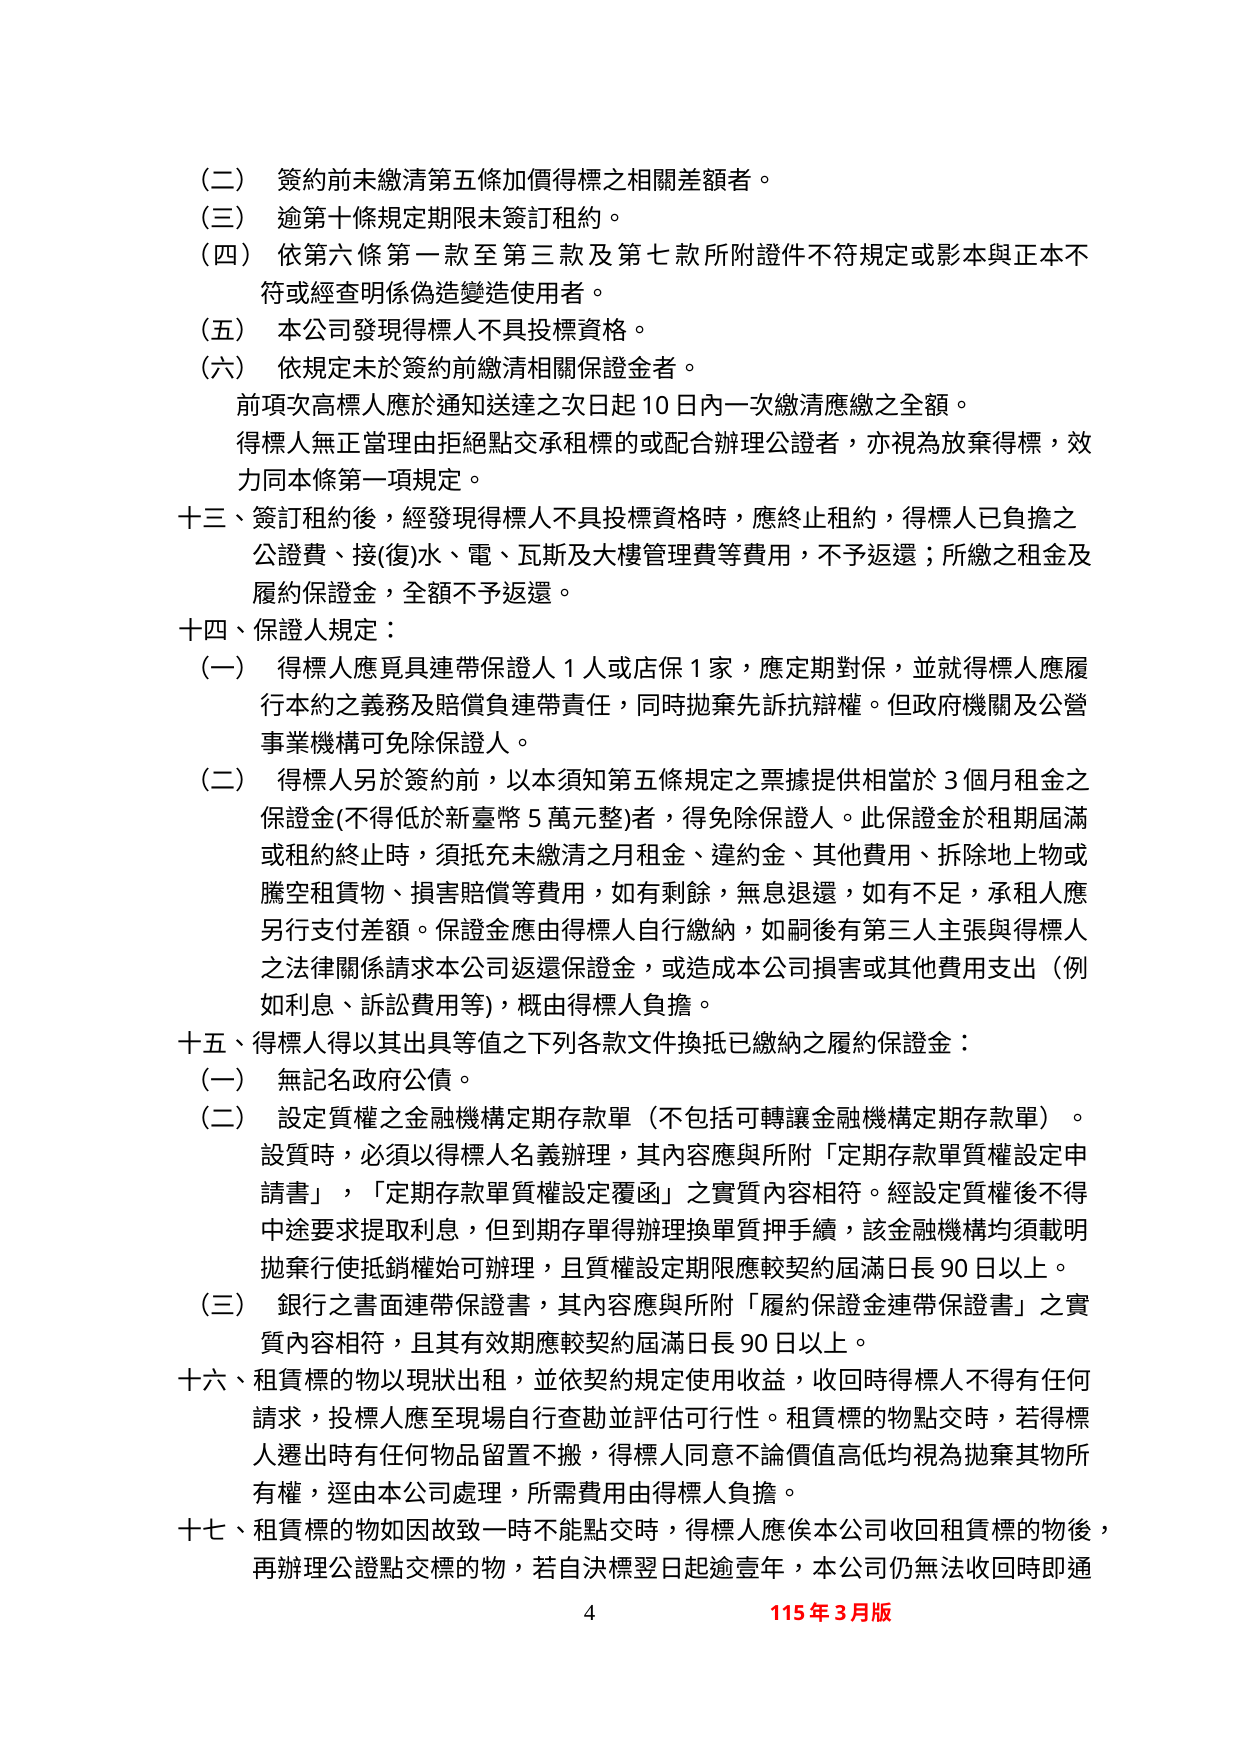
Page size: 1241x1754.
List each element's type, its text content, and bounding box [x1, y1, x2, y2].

text 十三、簽訂租約後，經發現得標人不具投標資格時，應終止租約，得標人已負擔之公證費、接(復)水、電、瓦斯及大樓管理費等費用，不予返還；所繳之租金及履約保證金，全額不予返還。 [177, 497, 1092, 609]
list 逾第十條規定期限未簽訂租約。 [185, 197, 1090, 234]
text 十五、得標人得以其出具等值之下列各款文件換抵已繳納之履約保證金： [177, 1022, 1092, 1059]
list 銀行之書面連帶保證書，其內容應與所附「履約保證金連帶保證書」之實質內容相符，且其有效期應較契約屆滿日長90日以上。 [185, 1284, 1090, 1359]
list 依規定未於簽約前繳清相關保證金者。 [185, 347, 1090, 384]
list 得標人應覓具連帶保證人1人或店保1家，應定期對保，並就得標人應履行本約之義務及賠償負連帶責任，同時拋棄先訴抗辯權。但政府機關及公營事業機構可免除保證人。 [185, 647, 1090, 759]
text 得標人無正當理由拒絕點交承租標的或配合辦理公證者，亦視為放棄得標，效力同本條第一項規定。 [236, 422, 1092, 497]
list 設定質權之金融機構定期存款單（不包括可轉讓金融機構定期存款單）。設質時，必須以得標人名義辦理，其內容應與所附「定期存款單質權設定申請書」，「定期存款單質權設定覆函」之實質內容相符。經設定質權後不得中途要求提取利息，但到期存單得辦理換單質押手續，該金融機構均須載明拋棄行使抵銷權始可辦理，且質權設定期限應較契約屆滿日長90日以上。 [185, 1097, 1090, 1284]
list 本公司發現得標人不具投標資格。 [185, 309, 1090, 347]
text 十四、保證人規定： [179, 609, 1092, 647]
text 十七、租賃標的物如因故致一時不能點交時，得標人應俟本公司收回租賃標的物後，再辦理公證點交標的物，若自決標翌日起逾壹年，本公司仍無法收回時即通知得標人取消得標權，並無息退還押標金，但自決標翌日起已逾2個月仍未收回標的物時，得標人得向本公司主張放棄得標權無息領回押標金，不得有其他請求。 [177, 1509, 1092, 1584]
text 前項次高標人應於通知送達之次日起10日內一次繳清應繳之全額。 [236, 384, 1092, 422]
list 依第六條第一款至第三款及第七款所附證件不符規定或影本與正本不符或經查明係偽造變造使用者。 [185, 234, 1090, 309]
text 十六、租賃標的物以現狀出租，並依契約規定使用收益，收回時得標人不得有任何請求，投標人應至現場自行查勘並評估可行性。租賃標的物點交時，若得標人遷出時有任何物品留置不搬，得標人同意不論價值高低均視為拋棄其物所有權，逕由本公司處理，所需費用由得標人負擔。 [177, 1359, 1092, 1509]
list 得標人另於簽約前，以本須知第五條規定之票據提供相當於3個月租金之保證金(不得低於新臺幣5萬元整)者，得免除保證人。此保證金於租期屆滿或租約終止時，須抵充未繳清之月租金、違約金、其他費用、拆除地上物或騰空租賃物、損害賠償等費用，如有剩餘，無息退還，如有不足，承租人應另行支付差額。保證金應由得標人自行繳納，如嗣後有第三人主張與得標人之法律關係請求本公司返還保證金，或造成本公司損害或其他費用支出（例如利息、訴訟費用等)，概由得標人負擔。 [185, 759, 1090, 1022]
list 簽約前未繳清第五條加價得標之相關差額者。 [185, 159, 1090, 197]
list 無記名政府公債。 [185, 1059, 1090, 1097]
